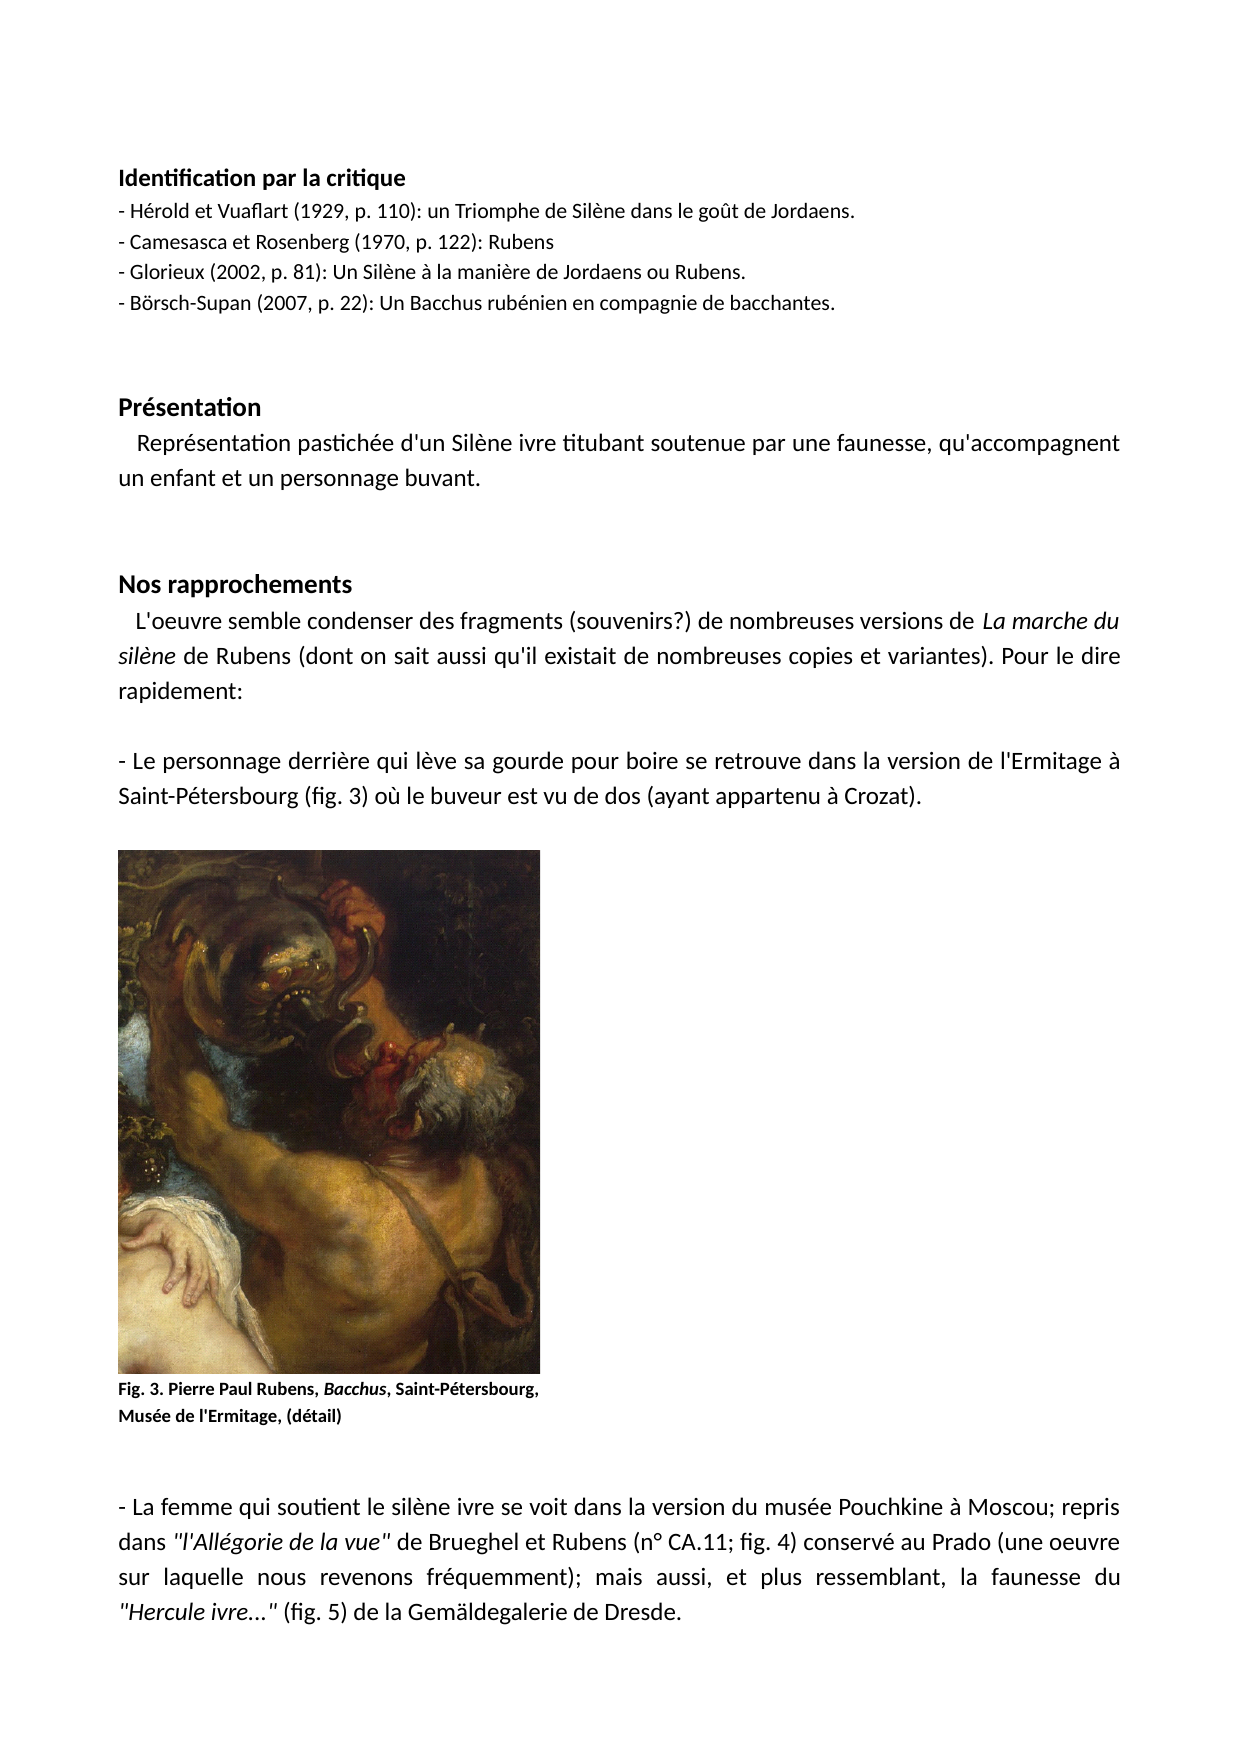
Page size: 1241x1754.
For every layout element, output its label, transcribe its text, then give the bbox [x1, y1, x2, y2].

text Musée de l'Ermitage, (détail) [118, 1404, 1122, 1427]
text L'oeuvre semble condenser des fragments (souvenirs?) de nombreuses versions de La marche du silène de Rubens (dont on sait aussi qu'il existait de nombreuses copies et variantes). Pour le dire rapidement: [118, 606, 1122, 706]
text - Glorieux (2002, p. 81): Un Silène à la manière de Jordaens ou Rubens. [118, 258, 1122, 285]
text Présentation [118, 390, 1122, 423]
text - La femme qui soutient le silène ivre se voit dans la version du musée Pouchkine à Moscou; repris dans "l'Allégorie de la vue" de Brueghel et Rubens (n° CA.11; fig. 4) conservé au Prado (une oeuvre sur laquelle nous revenons fréquemment); mais aussi, et plus ressemblant, la faunesse du "Hercule ivre..." (fig. 5) de la Gemäldegalerie de Dresde. [118, 1491, 1122, 1627]
text - Hérold et Vuaflart (1929, p. 110): un Triomphe de Silène dans le goût de Jordaens. [118, 197, 1122, 224]
text Fig. 3. Pierre Paul Rubens, Bacchus, Saint-Pétersbourg, [118, 1377, 1122, 1400]
text Nos rapprochements [118, 568, 1122, 601]
text - Börsch-Supan (2007, p. 22): Un Bacchus rubénien en compagnie de bacchantes. [118, 289, 1122, 316]
text Identification par la critique [118, 162, 1122, 193]
text - Camesasca et Rosenberg (1970, p. 122): Rubens [118, 228, 1122, 254]
text - Le personnage derrière qui lève sa gourde pour boire se retrouve dans la version de l'Ermitage à Saint-Pétersbourg (fig. 3) où le buveur est vu de dos (ayant appartenu à Crozat). [118, 746, 1122, 811]
text Représentation pastichée d'un Silène ivre titubant soutenue par une faunesse, qu'accompagnent un enfant et un personnage buvant. [118, 428, 1122, 493]
